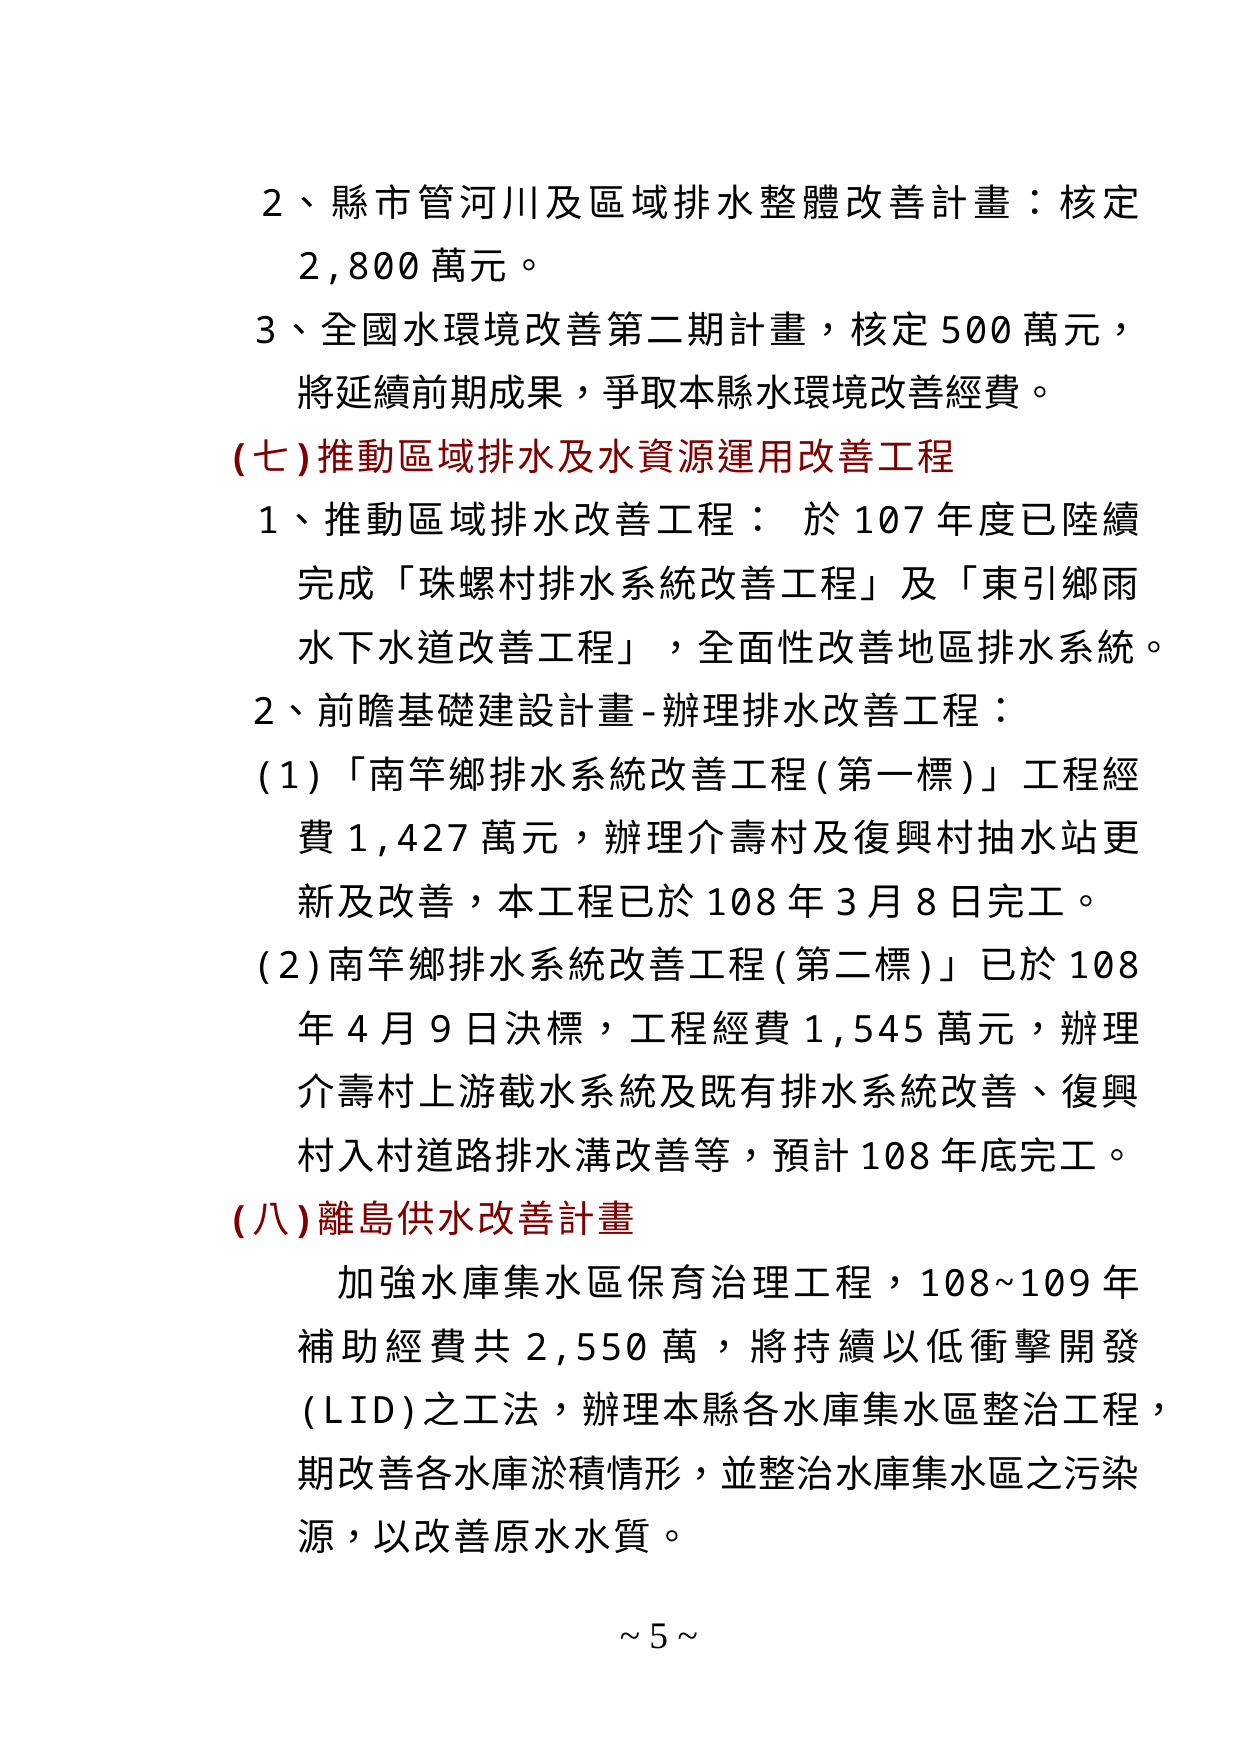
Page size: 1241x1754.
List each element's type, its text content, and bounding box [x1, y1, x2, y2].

text (七)推動區域排水及水資源運用改善工程 [177, 419, 1140, 483]
text 1、推動區域排水改善工程： 於107年度已陸續完成「珠螺村排水系統改善工程」及「東引鄉雨水下水道改善工程」，全面性改善地區排水系統。 [177, 483, 1140, 674]
text (1)「南竿鄉排水系統改善工程(第一標)」工程經費1,427萬元，辦理介壽村及復興村抽水站更新及改善，本工程已於108年3月8日完工。 [177, 737, 1140, 928]
text 3、全國水環境改善第二期計畫，核定500萬元，將延續前期成果，爭取本縣水環境改善經費。 [177, 292, 1140, 419]
text 2、縣市管河川及區域排水整體改善計畫：核定2,800萬元。 [177, 165, 1140, 292]
text 2、前瞻基礎建設計畫-辦理排水改善工程： [177, 674, 1140, 737]
text (2)南竿鄉排水系統改善工程(第二標)」已於108年4月9日決標，工程經費1,545萬元，辦理介壽村上游截水系統及既有排水系統改善、復興村入村道路排水溝改善等，預計108年底完工。 [177, 928, 1140, 1182]
text 加強水庫集水區保育治理工程，108~109年補助經費共2,550萬，將持續以低衝擊開發(LID)之工法，辦理本縣各水庫集水區整治工程，期改善各水庫淤積情形，並整治水庫集水區之污染源，以改善原水水質。 [177, 1246, 1140, 1563]
text (八)離島供水改善計畫 [177, 1182, 1140, 1246]
